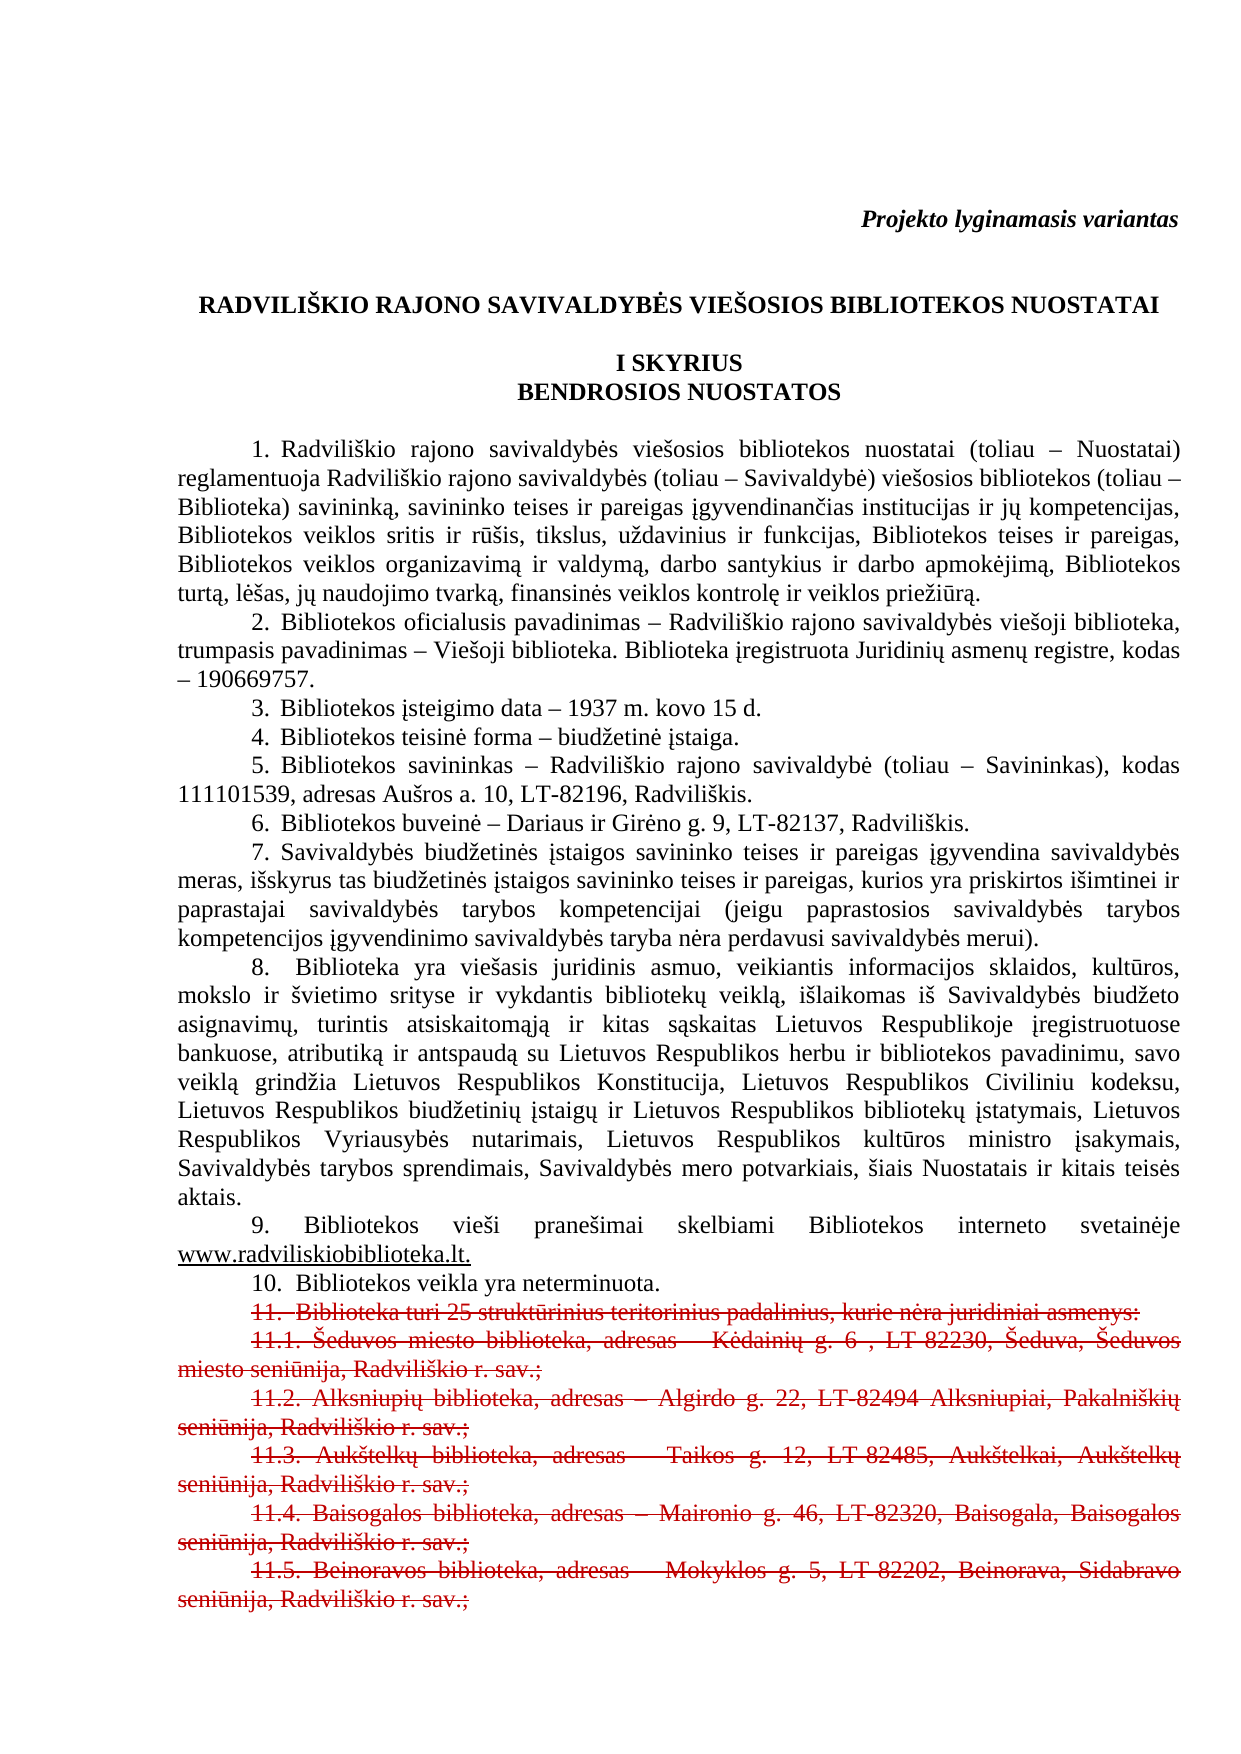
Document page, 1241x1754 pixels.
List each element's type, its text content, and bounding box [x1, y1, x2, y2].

text BENDROSIOS NUOSTATOS [177, 377, 1181, 406]
text 11. Biblioteka turi 25 struktūrinius teritorinius padalinius, kurie nėra juridiniai asmenys: [251, 1297, 1181, 1326]
text 6. Bibliotekos buveinė – Dariaus ir Girėno g. 9, LT-82137, Radviliškis. [177, 808, 1181, 837]
text RADVILIŠKIO RAJONO SAVIVALDYBĖS VIEŠOSIOS BIBLIOTEKOS NUOSTATAI [177, 291, 1181, 319]
text 11.5. Beinoravos biblioteka, adresas – Mokyklos g. 5, LT-82202, Beinorava, Sidabravo seniūnija, Radviliškio r. sav.; [177, 1556, 1181, 1613]
text 8. Biblioteka yra viešasis juridinis asmuo, veikiantis informacijos sklaidos, kultūros, mokslo ir švietimo srityse ir vykdantis bibliotekų veiklą, išlaikomas iš Savivaldybės biudžeto asignavimų, turintis atsiskaitomąją ir kitas sąskaitas Lietuvos Respublikoje įregistruotuose bankuose, atributiką ir antspaudą su Lietuvos Respublikos herbu ir bibliotekos pavadinimu, savo veiklą grindžia Lietuvos Respublikos Konstitucija, Lietuvos Respublikos Civiliniu kodeksu, Lietuvos Respublikos biudžetinių įstaigų ir Lietuvos Respublikos bibliotekų įstatymais, Lietuvos Respublikos Vyriausybės nutarimais, Lietuvos Respublikos kultūros ministro įsakymais, Savivaldybės tarybos sprendimais, Savivaldybės mero potvarkiais, šiais Nuostatais ir kitais teisės aktais. [177, 952, 1181, 1211]
text I SKYRIUS [177, 348, 1181, 377]
text 10. Bibliotekos veikla yra neterminuota. [251, 1268, 1181, 1297]
text 4. Bibliotekos teisinė forma – biudžetinė įstaiga. [251, 722, 1181, 751]
text 7. Savivaldybės biudžetinės įstaigos savininko teises ir pareigas įgyvendina savivaldybės meras, išskyrus tas biudžetinės įstaigos savininko teises ir pareigas, kurios yra priskirtos išimtinei ir paprastajai savivaldybės tarybos kompetencijai (jeigu paprastosios savivaldybės tarybos kompetencijos įgyvendinimo savivaldybės taryba nėra perdavusi savivaldybės merui). [177, 837, 1181, 952]
text 1. Radviliškio rajono savivaldybės viešosios bibliotekos nuostatai (toliau – Nuostatai) reglamentuoja Radviliškio rajono savivaldybės (toliau – Savivaldybė) viešosios bibliotekos (toliau – Biblioteka) savininką, savininko teises ir pareigas įgyvendinančias institucijas ir jų kompetencijas, Bibliotekos veiklos sritis ir rūšis, tikslus, uždavinius ir funkcijas, Bibliotekos teises ir pareigas, Bibliotekos veiklos organizavimą ir valdymą, darbo santykius ir darbo apmokėjimą, Bibliotekos turtą, lėšas, jų naudojimo tvarką, finansinės veiklos kontrolę ir veiklos priežiūrą. [177, 434, 1181, 607]
text 5. Bibliotekos savininkas – Radviliškio rajono savivaldybė (toliau – Savininkas), kodas 111101539, adresas Aušros a. 10, LT-82196, Radviliškis. [177, 751, 1181, 808]
text 11.1. Šeduvos miesto biblioteka, adresas – Kėdainių g. 6 , LT-82230, Šeduva, Šeduvos miesto seniūnija, Radviliškio r. sav.; [177, 1326, 1181, 1383]
text 2. Bibliotekos oficialusis pavadinimas – Radviliškio rajono savivaldybės viešoji biblioteka, trumpasis pavadinimas – Viešoji biblioteka. Biblioteka įregistruota Juridinių asmenų registre, kodas – 190669757. [177, 607, 1181, 693]
text 3. Bibliotekos įsteigimo data – 1937 m. kovo 15 d. [251, 693, 1181, 722]
text 11.4. Baisogalos biblioteka, adresas – Maironio g. 46, LT-82320, Baisogala, Baisogalos seniūnija, Radviliškio r. sav.; [177, 1498, 1181, 1556]
text 9. Bibliotekos vieši pranešimai skelbiami Bibliotekos interneto svetainėje www.radviliskiobiblioteka.lt. [177, 1211, 1181, 1268]
text 11.3. Aukštelkų biblioteka, adresas – Taikos g. 12, LT-82485, Aukštelkai, Aukštelkų seniūnija, Radviliškio r. sav.; [177, 1441, 1181, 1498]
text 11.2. Alksniupių biblioteka, adresas – Algirdo g. 22, LT-82494 Alksniupiai, Pakalniškių seniūnija, Radviliškio r. sav.; [177, 1383, 1181, 1441]
text Projekto lyginamasis variantas [177, 204, 1181, 233]
